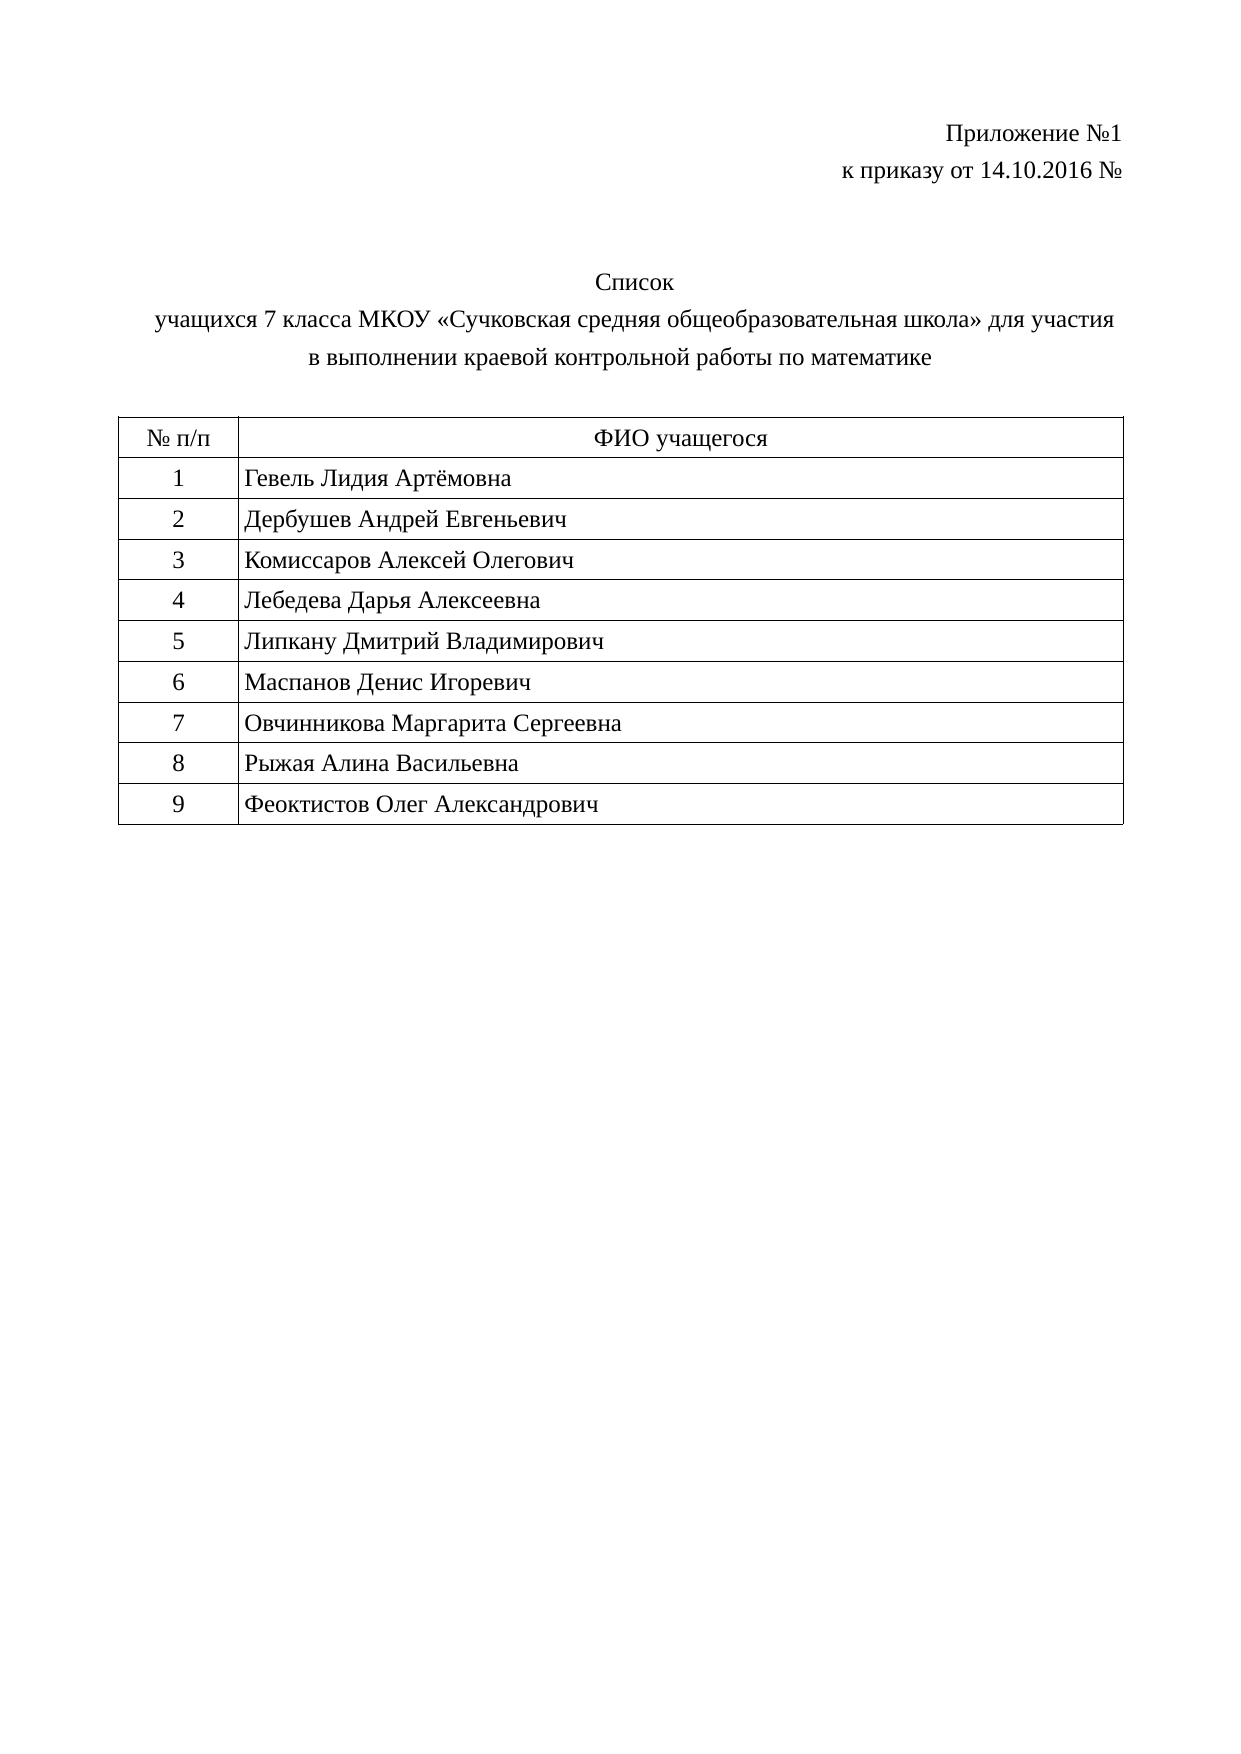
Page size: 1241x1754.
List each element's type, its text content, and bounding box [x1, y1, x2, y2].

table_cell Рыжая Алина Васильевна [239, 743, 1123, 783]
table_cell Комиссаров Алексей Олегович [239, 540, 1123, 579]
table_cell Овчинникова Маргарита Сергеевна [239, 703, 1123, 742]
table_cell 5 [119, 621, 238, 661]
table_cell Лебедева Дарья Алексеевна [239, 580, 1123, 620]
table_cell Маспанов Денис Игоревич [239, 662, 1123, 702]
text учащихся 7 класса МКОУ «Сучковская средняя общеобразовательная школа» для участия в выполнении краевой контрольной работы по математике [118, 304, 1122, 371]
table_header ФИО учащегося [239, 418, 1123, 457]
table_cell 1 [119, 458, 238, 498]
text Приложение №1 [118, 118, 1122, 147]
table_header № п/п [119, 418, 238, 457]
table_cell Дербушев Андрей Евгеньевич [239, 499, 1123, 539]
table_cell 6 [119, 662, 238, 702]
text Список [118, 267, 1122, 296]
table_cell Гевель Лидия Артёмовна [239, 458, 1123, 498]
table_cell 9 [119, 784, 238, 824]
table_cell 7 [119, 703, 238, 742]
table_cell 2 [119, 499, 238, 539]
text к приказу от 14.10.2016 № [118, 155, 1122, 184]
table_cell Липкану Дмитрий Владимирович [239, 621, 1123, 661]
table_cell Феоктистов Олег Александрович [239, 784, 1123, 824]
table_cell 3 [119, 540, 238, 579]
table_cell 4 [119, 580, 238, 620]
table_cell 8 [119, 743, 238, 783]
